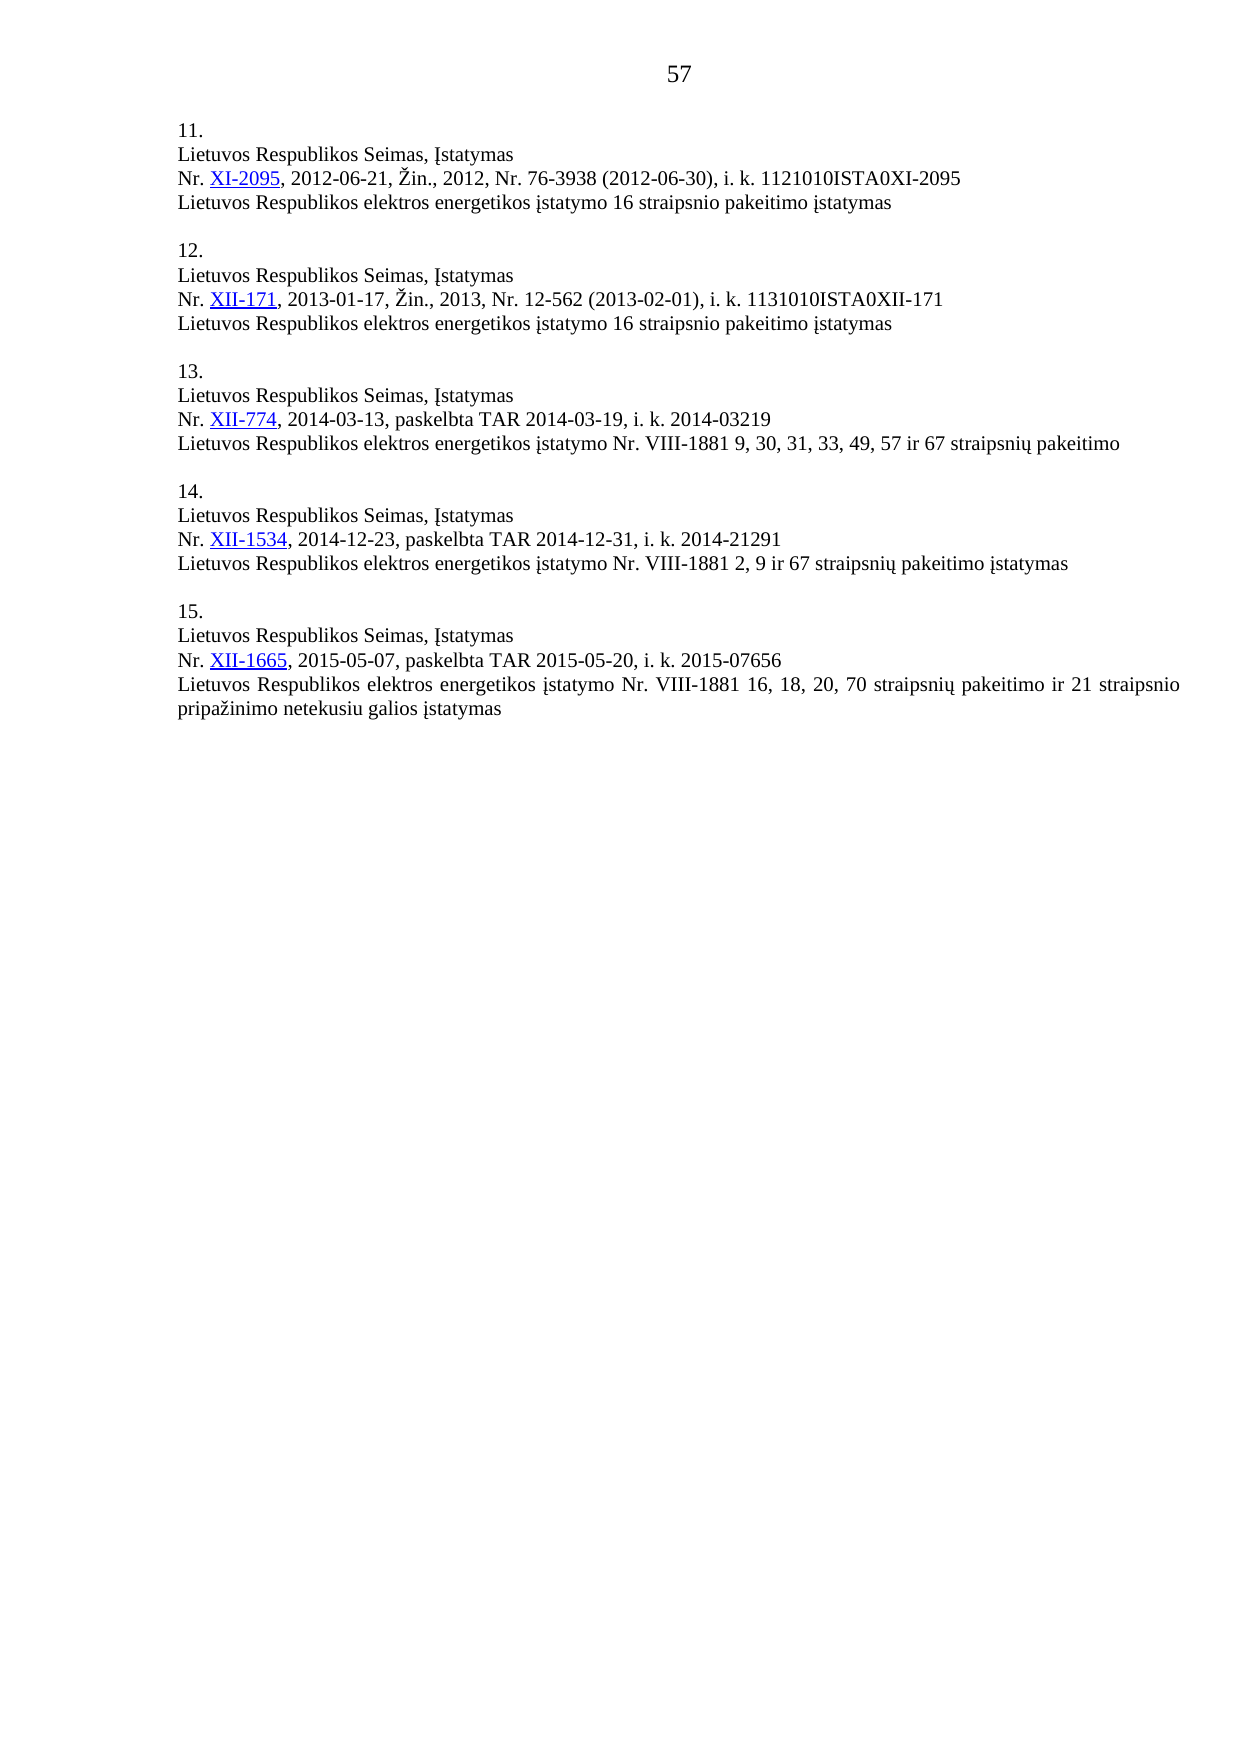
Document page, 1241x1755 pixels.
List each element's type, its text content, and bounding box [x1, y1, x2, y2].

text 14. [177, 479, 1181, 503]
text 15. [177, 599, 1181, 623]
text Nr. XI-2095, 2012-06-21, Žin., 2012, Nr. 76-3938 (2012-06-30), i. k. 1121010ISTA0XI-2095 [177, 166, 1181, 190]
text Lietuvos Respublikos Seimas, Įstatymas [177, 623, 1181, 647]
text 12. [177, 238, 1181, 262]
text Nr. XII-171, 2013-01-17, Žin., 2013, Nr. 12-562 (2013-02-01), i. k. 1131010ISTA0XII-171 [177, 287, 1181, 311]
text Nr. XII-1534, 2014-12-23, paskelbta TAR 2014-12-31, i. k. 2014-21291 [177, 527, 1181, 551]
text Lietuvos Respublikos Seimas, Įstatymas [177, 262, 1181, 287]
text Lietuvos Respublikos Seimas, Įstatymas [177, 142, 1181, 166]
text Lietuvos Respublikos elektros energetikos įstatymo Nr. VIII-1881 2, 9 ir 67 straipsnių pakeitimo įstatymas [177, 551, 1181, 575]
text Nr. XII-774, 2014-03-13, paskelbta TAR 2014-03-19, i. k. 2014-03219 [177, 407, 1181, 431]
text Lietuvos Respublikos Seimas, Įstatymas [177, 503, 1181, 527]
text Lietuvos Respublikos elektros energetikos įstatymo Nr. VIII-1881 16, 18, 20, 70 straipsnių pakeitimo ir 21 straipsnio pripažinimo netekusiu galios įstatymas [177, 672, 1181, 720]
text Lietuvos Respublikos Seimas, Įstatymas [177, 383, 1181, 407]
text Nr. XII-1665, 2015-05-07, paskelbta TAR 2015-05-20, i. k. 2015-07656 [177, 647, 1181, 672]
text 13. [177, 359, 1181, 383]
text Lietuvos Respublikos elektros energetikos įstatymo 16 straipsnio pakeitimo įstatymas [177, 311, 1181, 335]
text Lietuvos Respublikos elektros energetikos įstatymo Nr. VIII-1881 9, 30, 31, 33, 49, 57 ir 67 straipsnių pakeitimo [177, 431, 1181, 455]
text Lietuvos Respublikos elektros energetikos įstatymo 16 straipsnio pakeitimo įstatymas [177, 190, 1181, 214]
text 11. [177, 118, 1181, 142]
